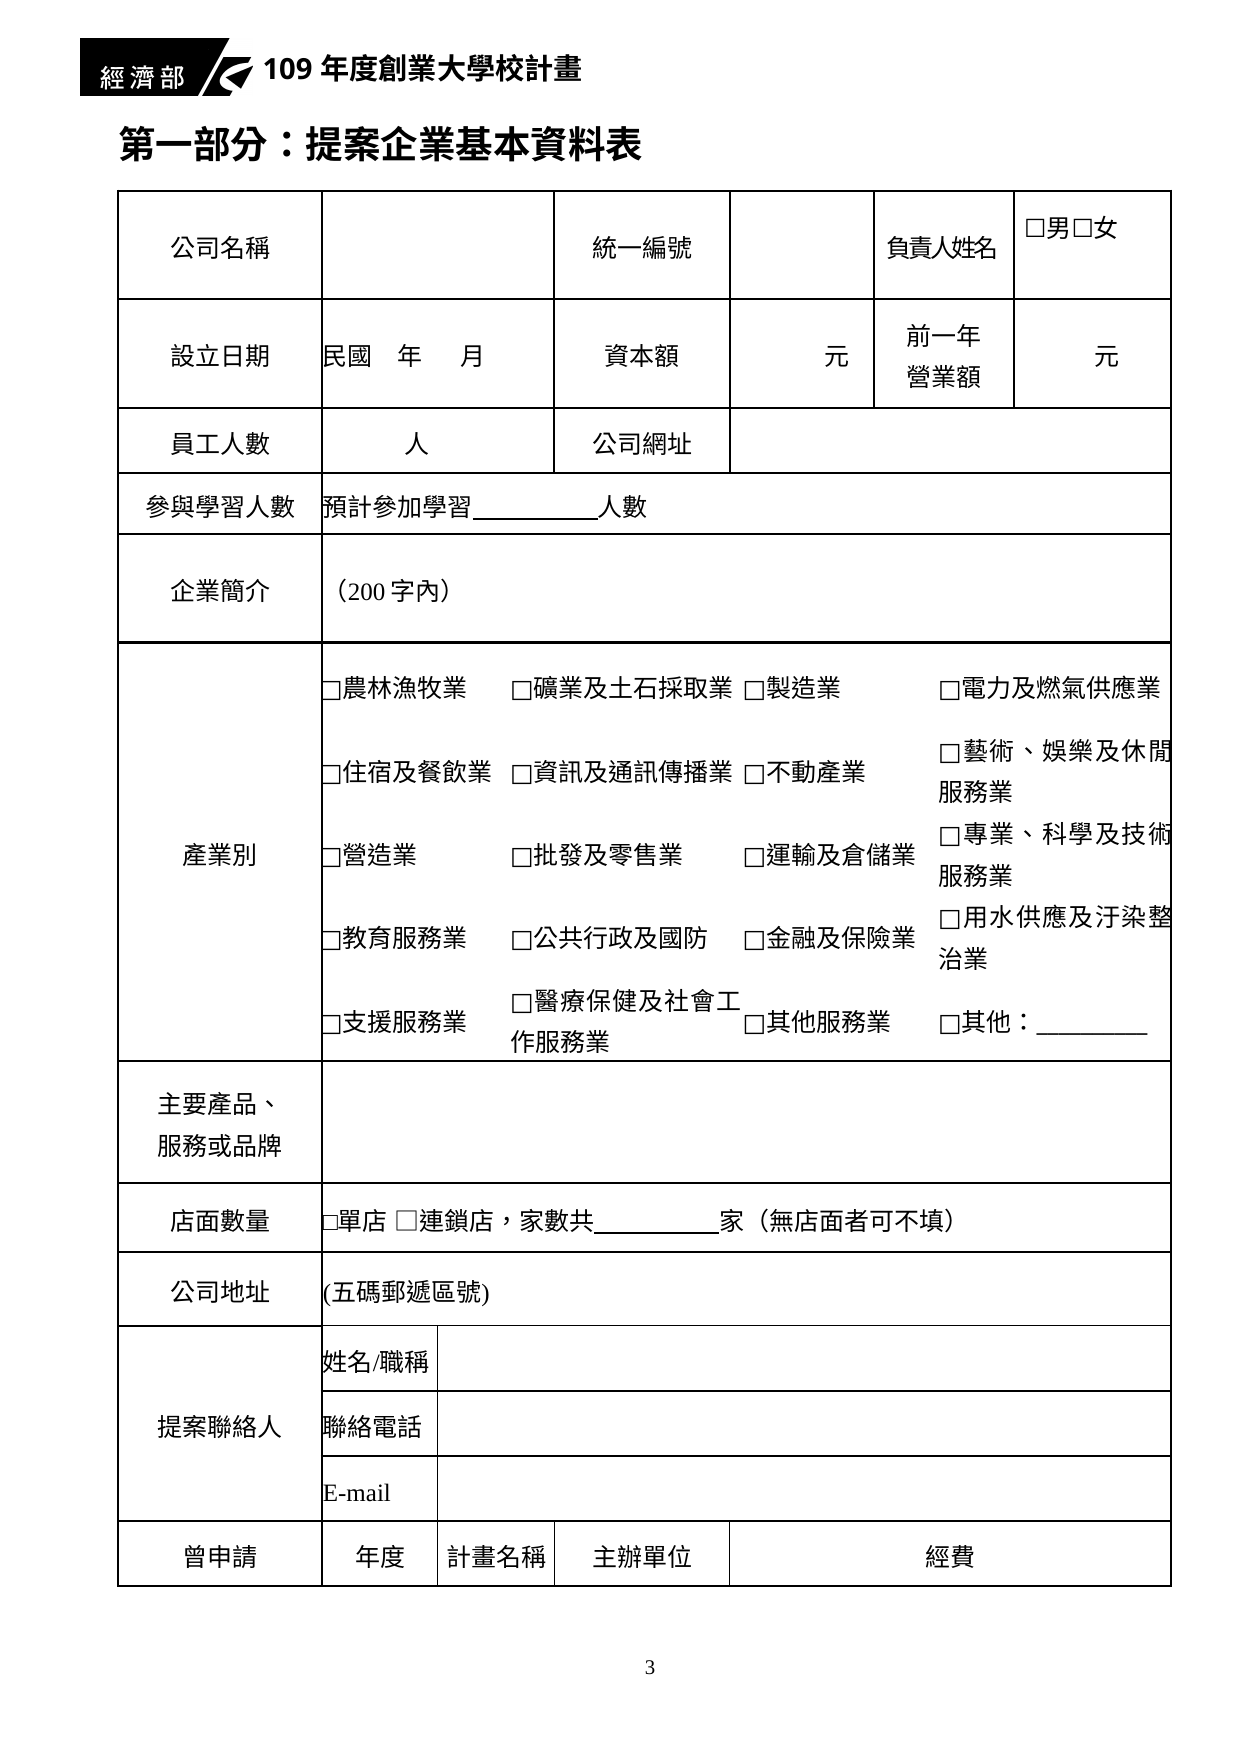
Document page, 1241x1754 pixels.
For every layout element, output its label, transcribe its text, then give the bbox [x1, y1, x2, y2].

table_cell □運輸及倉儲業 [742, 810, 938, 893]
table_cell 主辦單位 [555, 1522, 729, 1585]
table_cell 民國 年 月 [323, 300, 553, 407]
table_cell 產業別 [119, 644, 321, 1060]
table_cell (五碼郵遞區號) [323, 1253, 1170, 1325]
table_cell 店面數量 [119, 1184, 321, 1251]
table_cell 企業簡介 [119, 535, 321, 641]
table_cell □專業、科學及技術服務業 [938, 810, 1170, 893]
table_cell 元 [731, 300, 873, 407]
table_header 負責人姓名 [875, 192, 1013, 297]
table_cell 元 [1015, 300, 1170, 407]
table_header □礦業及土石採取業 [510, 644, 742, 727]
table_cell □金融及保險業 [742, 894, 938, 977]
table_cell 主要產品、 服務或品牌 [119, 1062, 321, 1182]
table_cell □支援服務業 [323, 977, 510, 1060]
table_cell □不動產業 [742, 727, 938, 810]
table_cell 員工人數 [119, 409, 321, 472]
table_header [323, 192, 553, 297]
table_cell □其他：__________ [938, 977, 1170, 1060]
table_cell □其他服務業 [742, 977, 938, 1060]
table_header 公司名稱 [119, 192, 321, 297]
table_cell 年度 [323, 1522, 437, 1585]
table_cell 經費 [730, 1522, 1170, 1585]
table_cell □藝術、娛樂及休閒服務業 [938, 727, 1170, 810]
table_cell 姓名/職稱 [323, 1326, 437, 1390]
table_cell [323, 1062, 1170, 1182]
table_cell [438, 1392, 1170, 1455]
table_cell □資訊及通訊傳播業 [510, 727, 742, 810]
table_cell [438, 1457, 1170, 1520]
table_cell □用水供應及汙染整治業 [938, 894, 1170, 977]
table_cell [438, 1326, 1170, 1390]
table_cell □單店 □連鎖店，家數共 家（無店面者可不填） [323, 1184, 1170, 1251]
picture [80, 38, 253, 96]
table_cell □住宿及餐飲業 [323, 727, 510, 810]
table_header □製造業 [742, 644, 938, 727]
table_header 統一編號 [555, 192, 729, 297]
table_cell □公共行政及國防 [510, 894, 742, 977]
table_header □農林漁牧業 [323, 644, 510, 727]
table_cell 預計參加學習 人數 [323, 474, 1170, 533]
table_header □電力及燃氣供應業 [938, 644, 1170, 727]
table_cell □營造業 [323, 810, 510, 893]
table_header [731, 192, 873, 297]
table_cell [731, 409, 1170, 472]
table_cell 曾申請 [119, 1522, 321, 1585]
table_cell 參與學習人數 [119, 474, 321, 533]
table_cell 資本額 [555, 300, 729, 407]
table_cell 前一年 營業額 [875, 300, 1013, 407]
table_cell 計畫名稱 [438, 1522, 554, 1585]
table_cell □批發及零售業 [510, 810, 742, 893]
table_cell □教育服務業 [323, 894, 510, 977]
text 第一部分：提案企業基本資料表 [118, 118, 1181, 168]
table_cell 人 [323, 409, 553, 472]
table_cell 設立日期 [119, 300, 321, 407]
table_cell E-mail [323, 1457, 437, 1520]
table_cell 聯絡電話 [323, 1392, 437, 1455]
table_cell 公司地址 [119, 1253, 321, 1325]
table_header ☐男☐女 [1015, 192, 1170, 297]
table_cell □醫療保健及社會工作服務業 [510, 977, 742, 1060]
table_cell 公司網址 [555, 409, 729, 472]
table_cell 提案聯絡人 [119, 1327, 321, 1520]
table_cell （200字內） [323, 535, 1170, 641]
